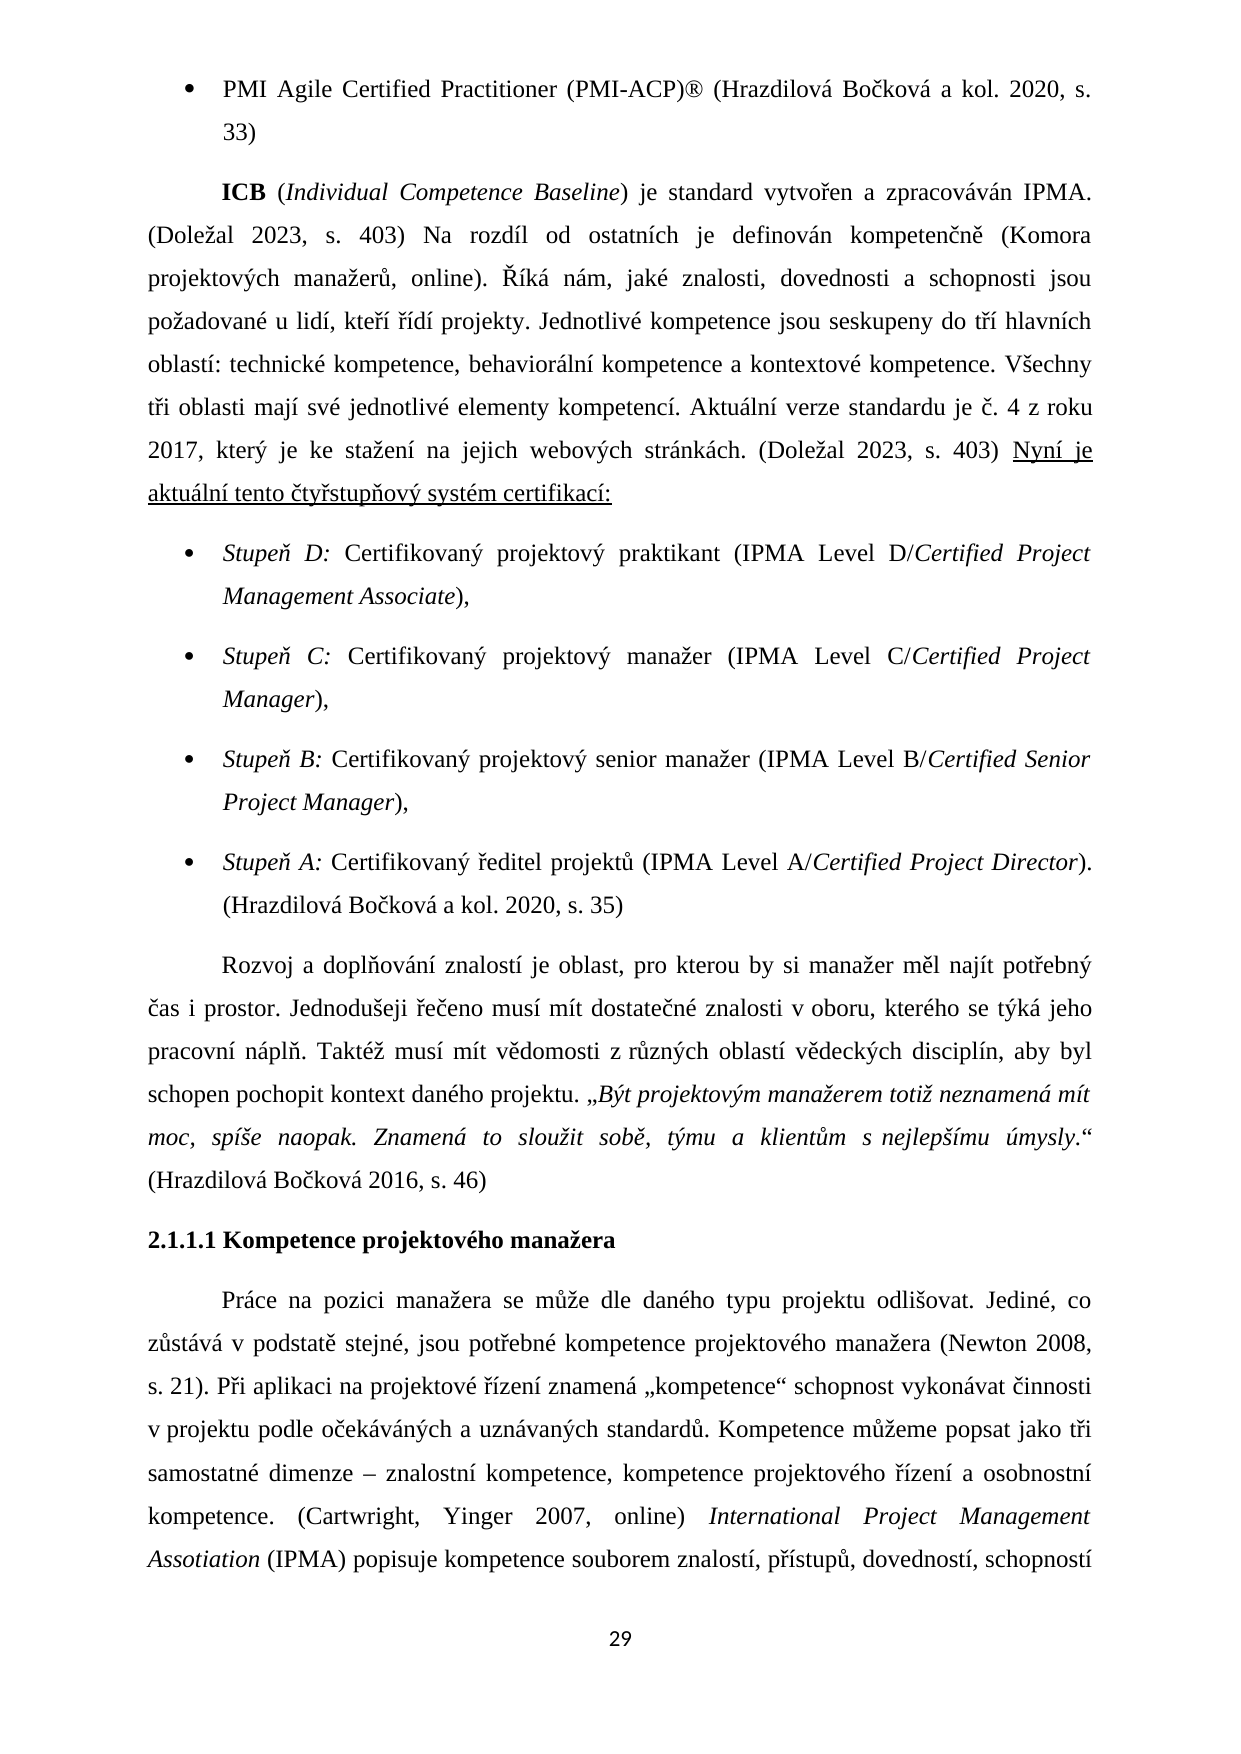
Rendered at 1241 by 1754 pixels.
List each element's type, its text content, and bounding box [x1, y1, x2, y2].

list Stupeň B: Certifikovaný projektový senior manažer (IPMA Level B/Certified Senior Project Manager), [185, 744, 1093, 816]
text Rozvoj a doplňování znalostí je oblast, pro kterou by si manažer měl najít potřebný čas i prostor. Jednodušeji řečeno musí mít dostatečné znalosti v oboru, kterého se týká jeho pracovní náplň. Taktéž musí mít vědomosti z různých oblastí vědeckých disciplín, aby byl schopen pochopit kontext daného projektu. „Být projektovým manažerem totiž neznamená mít moc, spíše naopak. Znamená to sloužit sobě, týmu a klientům s nejlepšímu úmysly.“ (Hrazdilová Bočková 2016, s. 46) [148, 950, 1093, 1194]
list Stupeň A: Certifikovaný ředitel projektů (IPMA Level A/Certified Project Director). (Hrazdilová Bočková a kol. 2020, s. 35) [185, 847, 1093, 919]
subtitle 2.1.1.1 Kompetence projektového manažera [148, 1225, 1093, 1254]
text ICB (Individual Competence Baseline) je standard vytvořen a zpracováván IPMA. (Doležal 2023, s. 403) Na rozdíl od ostatních je definován kompetenčně (Komora projektových manažerů, online). Říká nám, jaké znalosti, dovednosti a schopnosti jsou požadované u lidí, kteří řídí projekty. Jednotlivé kompetence jsou seskupeny do tří hlavních oblastí: technické kompetence, behaviorální kompetence a kontextové kompetence. Všechny tři oblasti mají své jednotlivé elementy kompetencí. Aktuální verze standardu je č. 4 z roku 2017, který je ke stažení na jejich webových stránkách. (Doležal 2023, s. 403) Nyní je aktuální tento čtyřstupňový systém certifikací: [148, 177, 1093, 507]
list Stupeň C: Certifikovaný projektový manažer (IPMA Level C/Certified Project Manager), [185, 641, 1093, 713]
list PMI Agile Certified Practitioner (PMI-ACP)® (Hrazdilová Bočková a kol. 2020, s. 33) [185, 74, 1093, 146]
text Práce na pozici manažera se může dle daného typu projektu odlišovat. Jediné, co zůstává v podstatě stejné, jsou potřebné kompetence projektového manažera (Newton 2008, s. 21). Při aplikaci na projektové řízení znamená „kompetence“ schopnost vykonávat činnosti v projektu podle očekáváných a uznávaných standardů. Kompetence můžeme popsat jako tři samostatné dimenze – znalostní kompetence, kompetence projektového řízení a osobnostní kompetence. (Cartwright, Yinger 2007, online) International Project Management Assotiation (IPMA) popisuje kompetence souborem znalostí, přístupů, dovedností, schopností [148, 1285, 1093, 1573]
list Stupeň D: Certifikovaný projektový praktikant (IPMA Level D/Certified Project Management Associate), [185, 538, 1093, 610]
